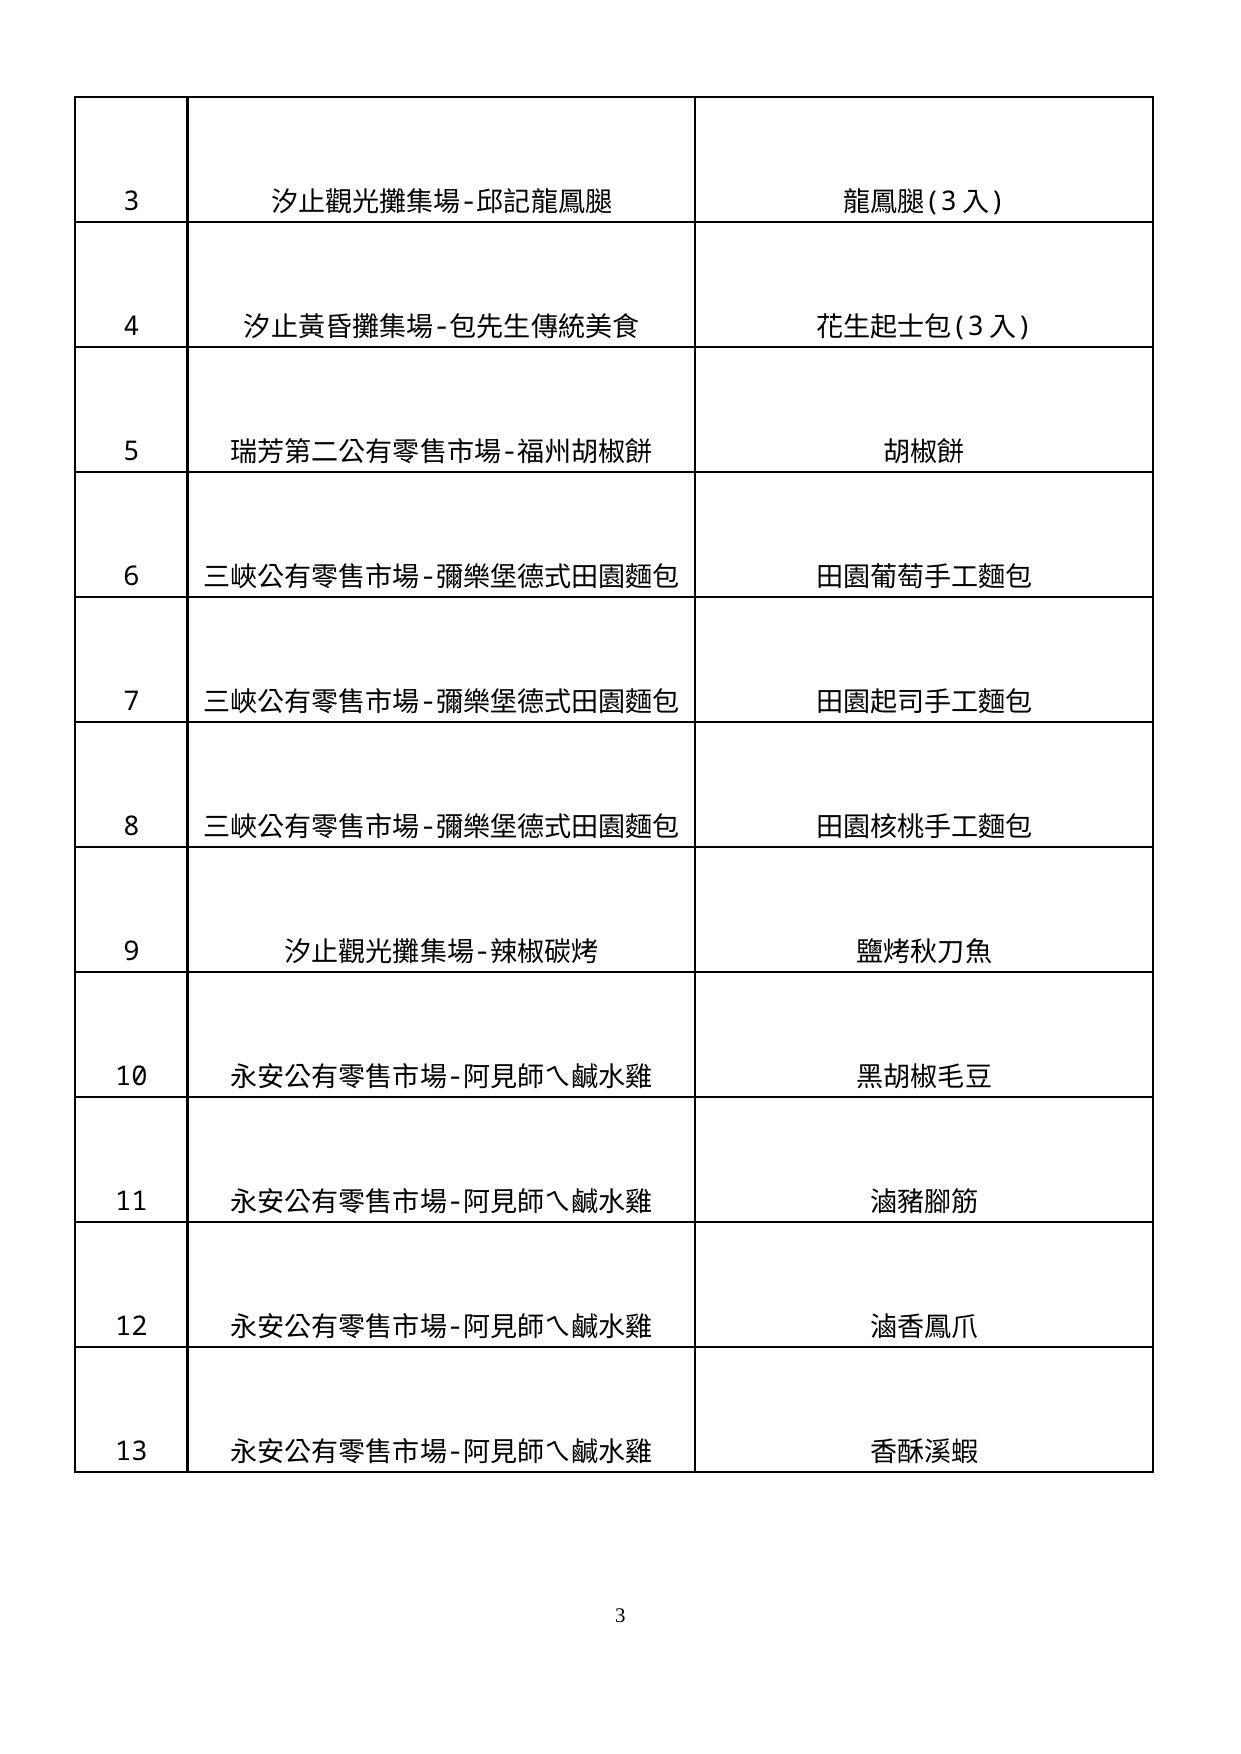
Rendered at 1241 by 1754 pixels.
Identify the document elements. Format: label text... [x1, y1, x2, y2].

table_cell 田園起司手工麵包 [696, 598, 1152, 721]
table_cell 黑胡椒毛豆 [696, 973, 1152, 1096]
table_cell 龍鳳腿(3入) [696, 98, 1152, 221]
table_cell 胡椒餅 [696, 348, 1152, 471]
table_cell 7 [76, 598, 186, 721]
table_cell 4 [76, 223, 186, 346]
table_cell 田園葡萄手工麵包 [696, 473, 1152, 596]
table_cell 永安公有零售市場-阿見師ㄟ鹹水雞 [189, 1098, 694, 1221]
table_cell 6 [76, 473, 186, 596]
table_cell 滷香鳳爪 [696, 1223, 1152, 1346]
table_cell 13 [76, 1348, 186, 1471]
table_cell 永安公有零售市場-阿見師ㄟ鹹水雞 [189, 973, 694, 1096]
table_cell 汐止觀光攤集場-邱記龍鳳腿 [189, 98, 694, 221]
table_cell 永安公有零售市場-阿見師ㄟ鹹水雞 [189, 1348, 694, 1471]
table_cell 11 [76, 1098, 186, 1221]
table_cell 永安公有零售市場-阿見師ㄟ鹹水雞 [189, 1223, 694, 1346]
table_cell 香酥溪蝦 [696, 1348, 1152, 1471]
table_cell 8 [76, 723, 186, 846]
table_cell 鹽烤秋刀魚 [696, 848, 1152, 971]
table_cell 12 [76, 1223, 186, 1346]
table_cell 滷豬腳筋 [696, 1098, 1152, 1221]
table_cell 三峽公有零售市場-彌樂堡德式田園麵包 [189, 723, 694, 846]
table_cell 三峽公有零售市場-彌樂堡德式田園麵包 [189, 598, 694, 721]
table_cell 3 [76, 98, 186, 221]
table_cell 汐止觀光攤集場-辣椒碳烤 [189, 848, 694, 971]
table_cell 三峽公有零售市場-彌樂堡德式田園麵包 [189, 473, 694, 596]
table_cell 10 [76, 973, 186, 1096]
table_cell 5 [76, 348, 186, 471]
table_cell 花生起士包(3入) [696, 223, 1152, 346]
table_cell 瑞芳第二公有零售市場-福州胡椒餅 [189, 348, 694, 471]
table_cell 9 [76, 848, 186, 971]
table_cell 汐止黃昏攤集場-包先生傳統美食 [189, 223, 694, 346]
table_cell 田園核桃手工麵包 [696, 723, 1152, 846]
